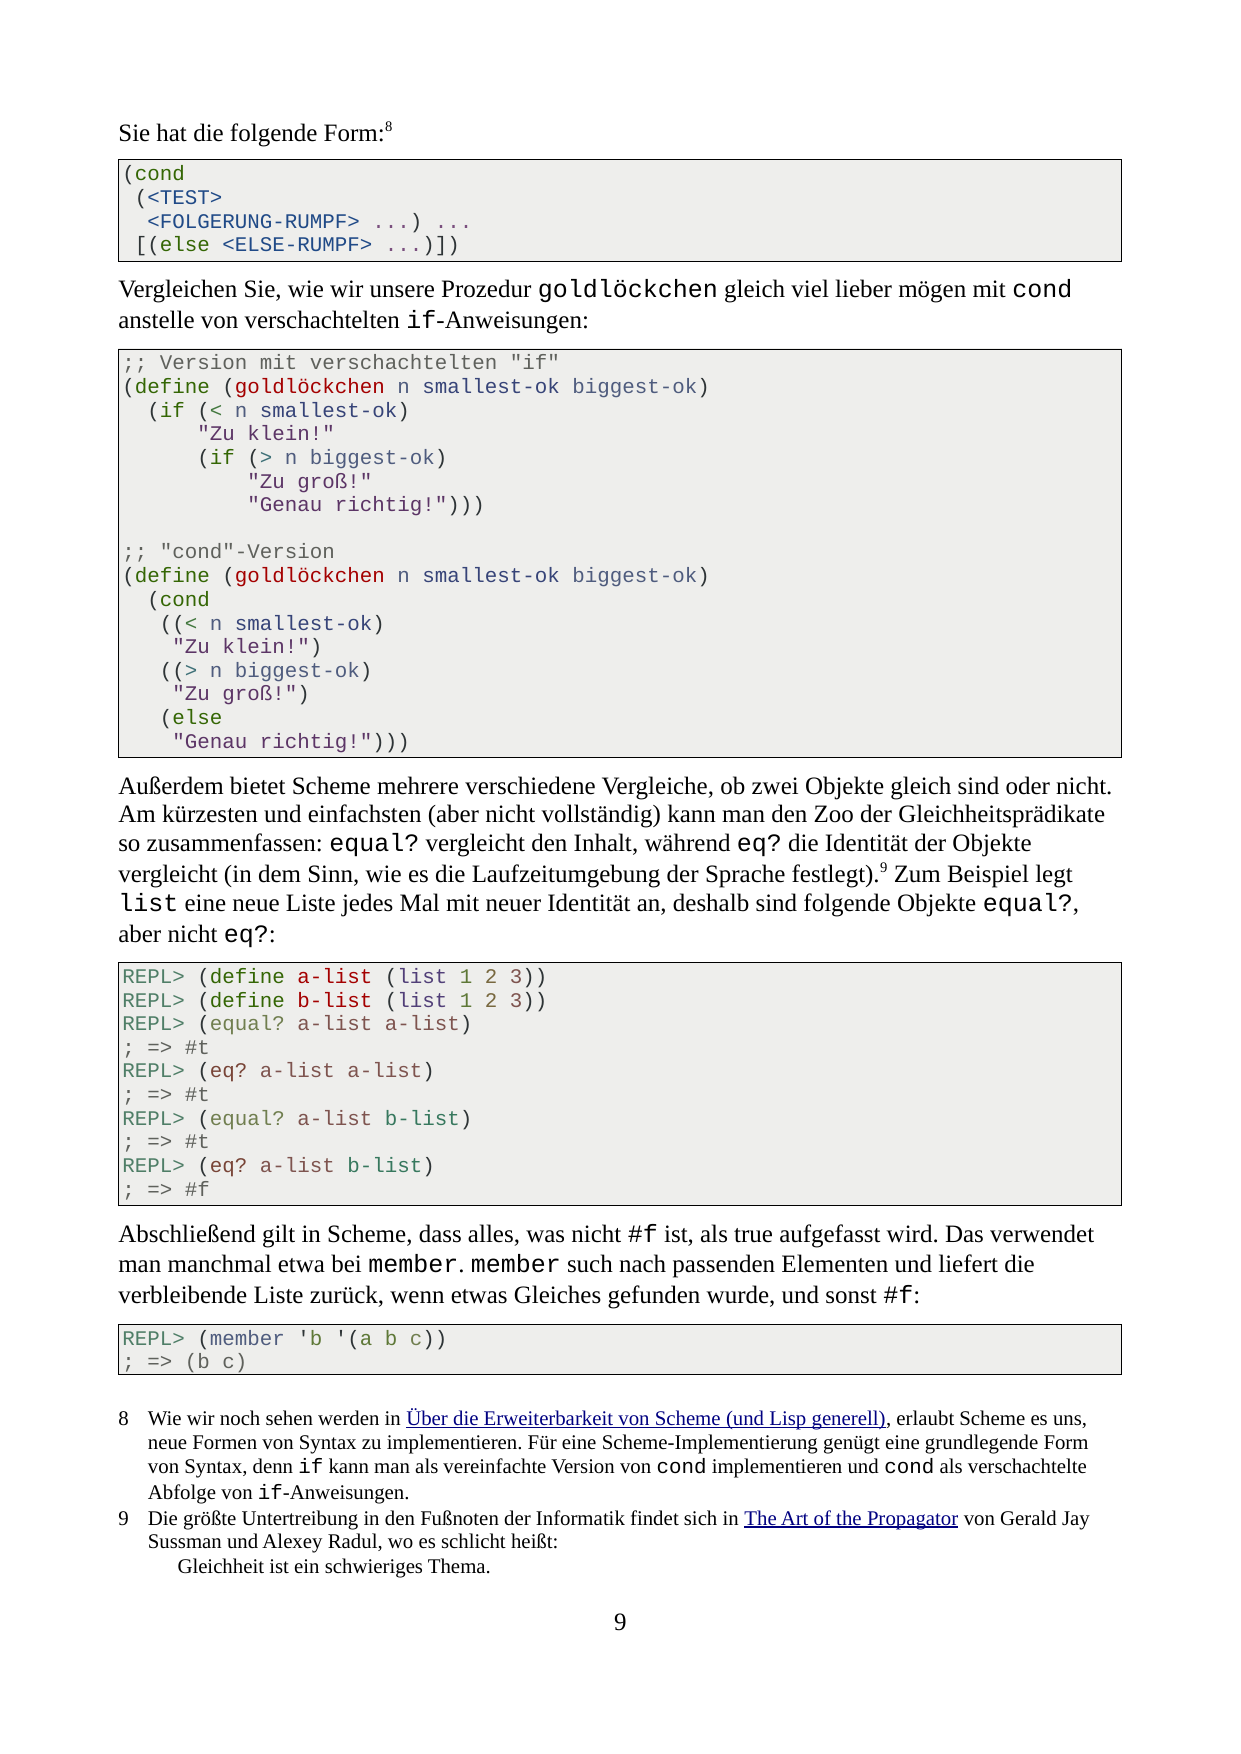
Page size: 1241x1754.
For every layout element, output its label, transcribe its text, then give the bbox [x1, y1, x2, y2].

text ;; Version mit verschachtelten "if" [119, 350, 1121, 372]
text (define (goldlöckchen n smallest-ok biggest-ok) [119, 561, 1121, 585]
text (cond [119, 585, 1121, 608]
text Sie hat die folgende Form: [118, 118, 1122, 147]
text Außerdem bietet Scheme mehrere verschiedene Vergleiche, ob zwei Objekte gleich sind oder nicht. Am kürzesten und einfachsten (aber nicht vollständig) kann man den Zoo der Gleichheitsprädikate so zusammenfassen: equal? vergleicht den Inhalt, während eq? die Identität der Objekte vergleicht (in dem Sinn, wie es die Laufzeitumgebung der Sprache festlegt). Zum Beispiel legt list eine neue Liste jedes Mal mit neuer Identität an, deshalb sind folgende Objekte equal?, aber nicht eq?: [118, 771, 1122, 949]
text REPL> (eq? a-list a-list) [119, 1057, 1121, 1080]
text "Zu groß!") [119, 679, 1121, 703]
text [(else <ELSE-RUMPF> ...)]) [119, 230, 1121, 261]
text Wie wir noch sehen werden in Über die Erweiterbarkeit von Scheme (und Lisp generell), erlaubt Scheme es uns, neue Formen von Syntax zu implementieren. Für eine Scheme-Implementierung genügt eine grundlegende Form von Syntax, denn if kann man als vereinfachte Version von cond implementieren und cond als verschachtelte Abfolge von if-Anweisungen. [118, 1406, 1122, 1505]
text Abschließend gilt in Scheme, dass alles, was nicht #f ist, als true aufgefasst wird. Das verwendet man manchmal etwa bei member. member such nach passenden Elementen und liefert die verbleibende Liste zurück, wenn etwas Gleiches gefunden wurde, und sonst #f: [118, 1219, 1122, 1311]
text REPL> (define b-list (list 1 2 3)) [119, 986, 1121, 1009]
text (if (> n biggest-ok) [119, 443, 1121, 467]
text (define (goldlöckchen n smallest-ok biggest-ok) [119, 372, 1121, 396]
text ; => #f [119, 1175, 1121, 1205]
text (<TEST> [119, 183, 1121, 207]
text ; => (b c) [119, 1347, 1121, 1374]
text ; => #t [119, 1033, 1121, 1057]
text Die größte Untertreibung in den Fußnoten der Informatik findet sich in The Art of the Propagator von Gerald Jay Sussman und Alexey Radul, wo es schlicht heißt: [118, 1505, 1122, 1553]
text (if (< n smallest-ok) [119, 396, 1121, 419]
text ; => #t [119, 1080, 1121, 1104]
text "Zu groß!" [119, 467, 1121, 490]
text ;; "cond"-Version [119, 538, 1121, 561]
text REPL> (equal? a-list a-list) [119, 1009, 1121, 1033]
text REPL> (eq? a-list b-list) [119, 1151, 1121, 1175]
text Vergleichen Sie, wie wir unsere Prozedur goldlöckchen gleich viel lieber mögen mit cond anstelle von verschachtelten if-Anweisungen: [118, 274, 1122, 336]
text "Genau richtig!"))) [119, 727, 1121, 757]
text "Genau richtig!"))) [119, 490, 1121, 514]
text Gleichheit ist ein schwieriges Thema. [177, 1553, 1063, 1578]
text ; => #t [119, 1127, 1121, 1151]
text "Zu klein!") [119, 632, 1121, 656]
text REPL> (equal? a-list b-list) [119, 1104, 1121, 1127]
text ((> n biggest-ok) [119, 656, 1121, 679]
text ((< n smallest-ok) [119, 608, 1121, 632]
text "Zu klein!" [119, 419, 1121, 443]
text REPL> (member 'b '(a b c)) [119, 1325, 1121, 1347]
text (cond [119, 160, 1121, 183]
text (else [119, 703, 1121, 727]
text <FOLGERUNG-RUMPF> ...) ... [119, 207, 1121, 230]
text REPL> (define a-list (list 1 2 3)) [119, 963, 1121, 986]
